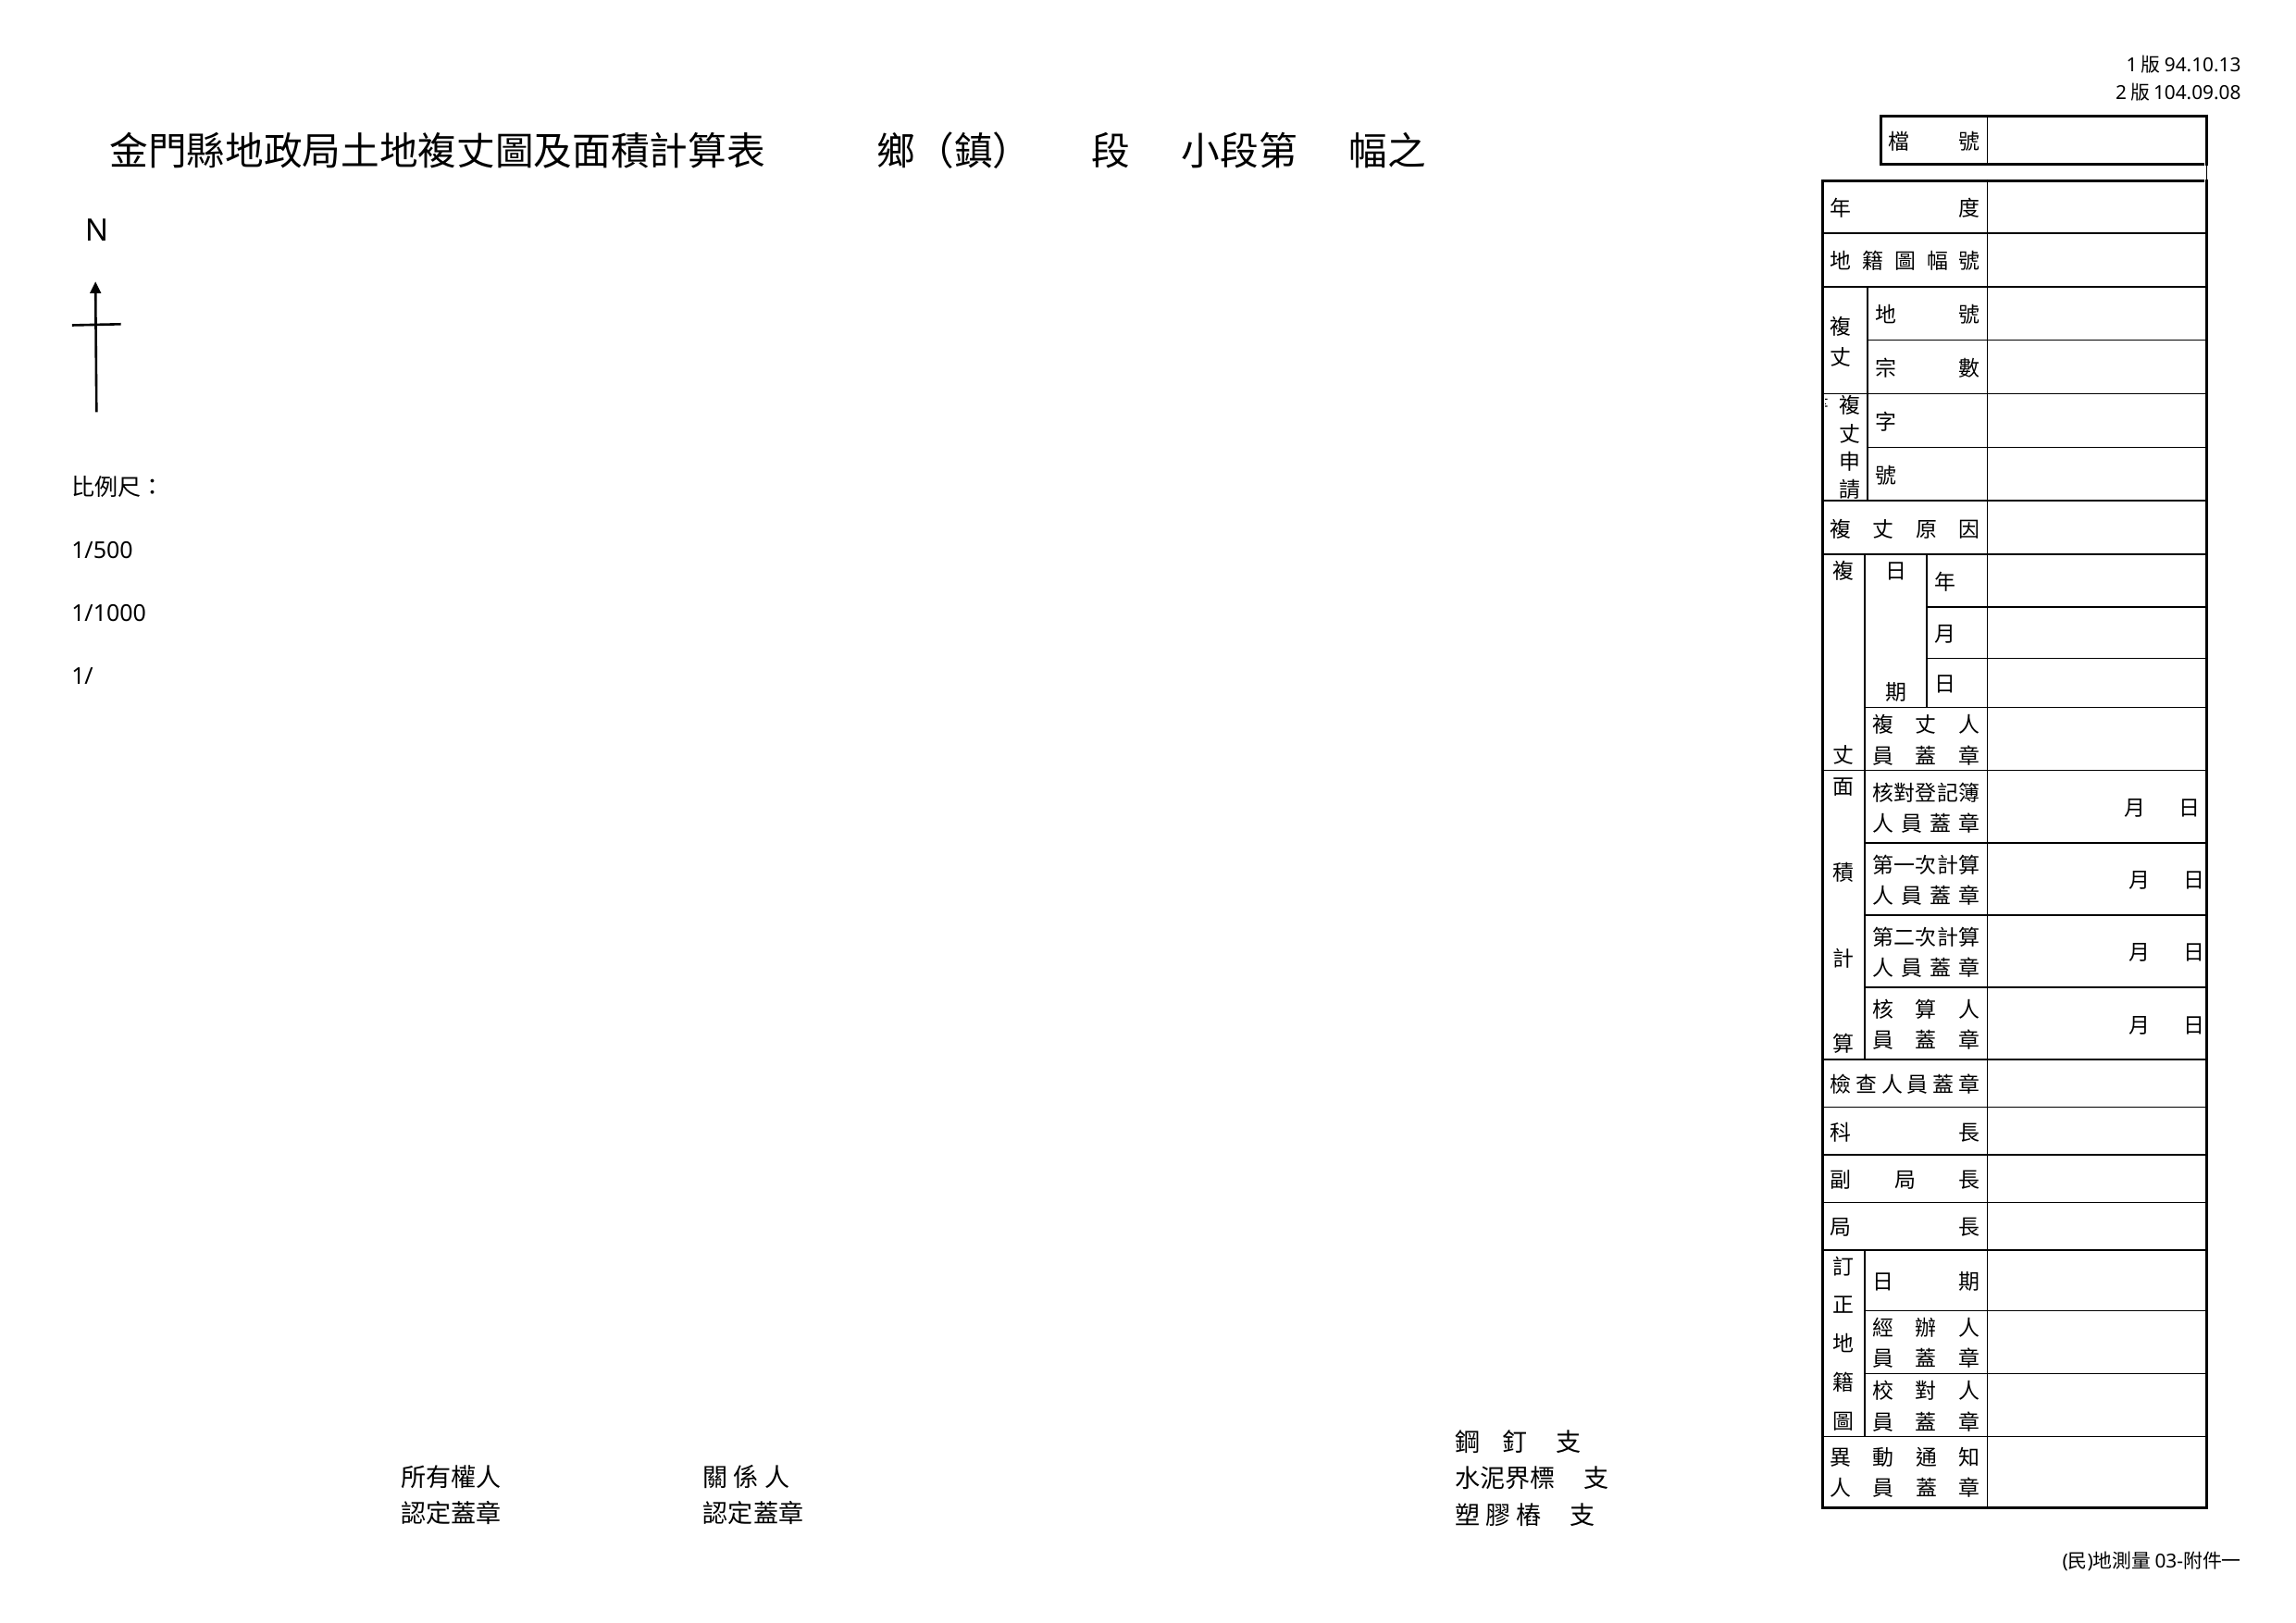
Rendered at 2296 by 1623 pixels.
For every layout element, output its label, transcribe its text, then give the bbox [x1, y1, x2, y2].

table_cell [1988, 1374, 2205, 1436]
table_cell 經辦人 員蓋章 [1866, 1311, 1987, 1372]
table_cell [1988, 608, 2205, 658]
table_cell [1988, 341, 2205, 393]
table_cell 科長 [1824, 1108, 1987, 1154]
table_cell 異動通知 人員蓋章 [1824, 1437, 1987, 1505]
table_cell [1988, 448, 2205, 500]
table_cell [1988, 1437, 2205, 1505]
table_cell [1988, 1156, 2205, 1202]
table_cell 年 [1928, 555, 1987, 606]
table_cell 複丈 [1824, 288, 1867, 393]
table_cell [1988, 502, 2205, 553]
table_cell [1823, 163, 2206, 179]
text 比例尺： [71, 468, 200, 502]
table_cell 檢查人員蓋章 [1824, 1060, 1987, 1107]
text N [54, 208, 113, 250]
table_cell [1988, 288, 2205, 340]
table_cell [1988, 708, 2205, 770]
table_cell 字 [1868, 394, 1987, 446]
table_cell [1988, 1203, 2205, 1249]
table_cell [1988, 1311, 2205, 1372]
table_cell 地號 [1868, 288, 1987, 340]
table_cell 年度 [1824, 182, 1987, 232]
table_cell [1988, 555, 2205, 606]
table_cell 宗數 [1868, 341, 1987, 393]
table_cell 核算人 員蓋章 [1866, 988, 1987, 1059]
text 1/1000 [71, 596, 200, 627]
table_cell 地籍圖幅號 [1824, 234, 1987, 286]
text 所有權人 關 係 人 [401, 1457, 1102, 1493]
table_cell 面積計算 [1824, 771, 1864, 1059]
text [2207, 114, 2240, 183]
table_cell 日 [1928, 659, 1987, 707]
table_cell [1988, 394, 2205, 446]
text [57, 461, 214, 721]
table_cell 訂正地籍圖 [1824, 1251, 1864, 1436]
text 塑 膠 樁 支 [1442, 1495, 1709, 1531]
table_cell [1988, 659, 2205, 707]
text 金門縣地政局土地複丈圖及面積計算表 鄉（鎮） 段 小段第 幅之 [109, 114, 2207, 183]
table_cell 月 日 [1988, 916, 2205, 986]
table_cell 月 日 [1988, 988, 2205, 1059]
table_cell 校對人 員蓋章 [1866, 1374, 1987, 1436]
table_cell 核對登記簿人員蓋章 [1866, 771, 1987, 842]
text 1/500 [71, 533, 200, 564]
table_header 檔號 [1882, 118, 1987, 163]
table_cell [1988, 1060, 2205, 1107]
text 水泥界標 支 [1442, 1458, 1709, 1495]
table_cell 複丈人 員蓋章 [1866, 708, 1987, 770]
table_cell 日期 [1866, 1251, 1987, 1310]
table_header [1988, 118, 2205, 163]
table_cell 副局長 [1824, 1156, 1987, 1202]
table_cell 月 [1928, 608, 1987, 658]
table_cell 複丈原因 [1824, 502, 1987, 553]
text 1/ [71, 659, 200, 691]
table_cell 月 日 [1988, 844, 2205, 914]
table_cell [1988, 1108, 2205, 1154]
table_cell 日期 [1866, 555, 1926, 707]
table_cell [1988, 180, 2205, 232]
table_cell [1988, 1251, 2205, 1310]
table_cell 月 日 [1988, 771, 2205, 842]
table_cell 第一次計算人員蓋章 [1866, 844, 1987, 914]
table_cell 局長 [1824, 1203, 1987, 1249]
table_cell 複丈申請書 [1824, 394, 1867, 500]
text 鋼 釘 支 [1442, 1422, 1709, 1458]
table_cell 複丈 [1824, 555, 1864, 770]
table_cell 號 [1868, 448, 1987, 500]
text [40, 201, 127, 270]
table_cell [1988, 234, 2205, 286]
table_cell 第二次計算人員蓋章 [1866, 916, 1987, 986]
table_header [1823, 115, 1880, 163]
text 認定蓋章 認定蓋章 [401, 1493, 1102, 1530]
